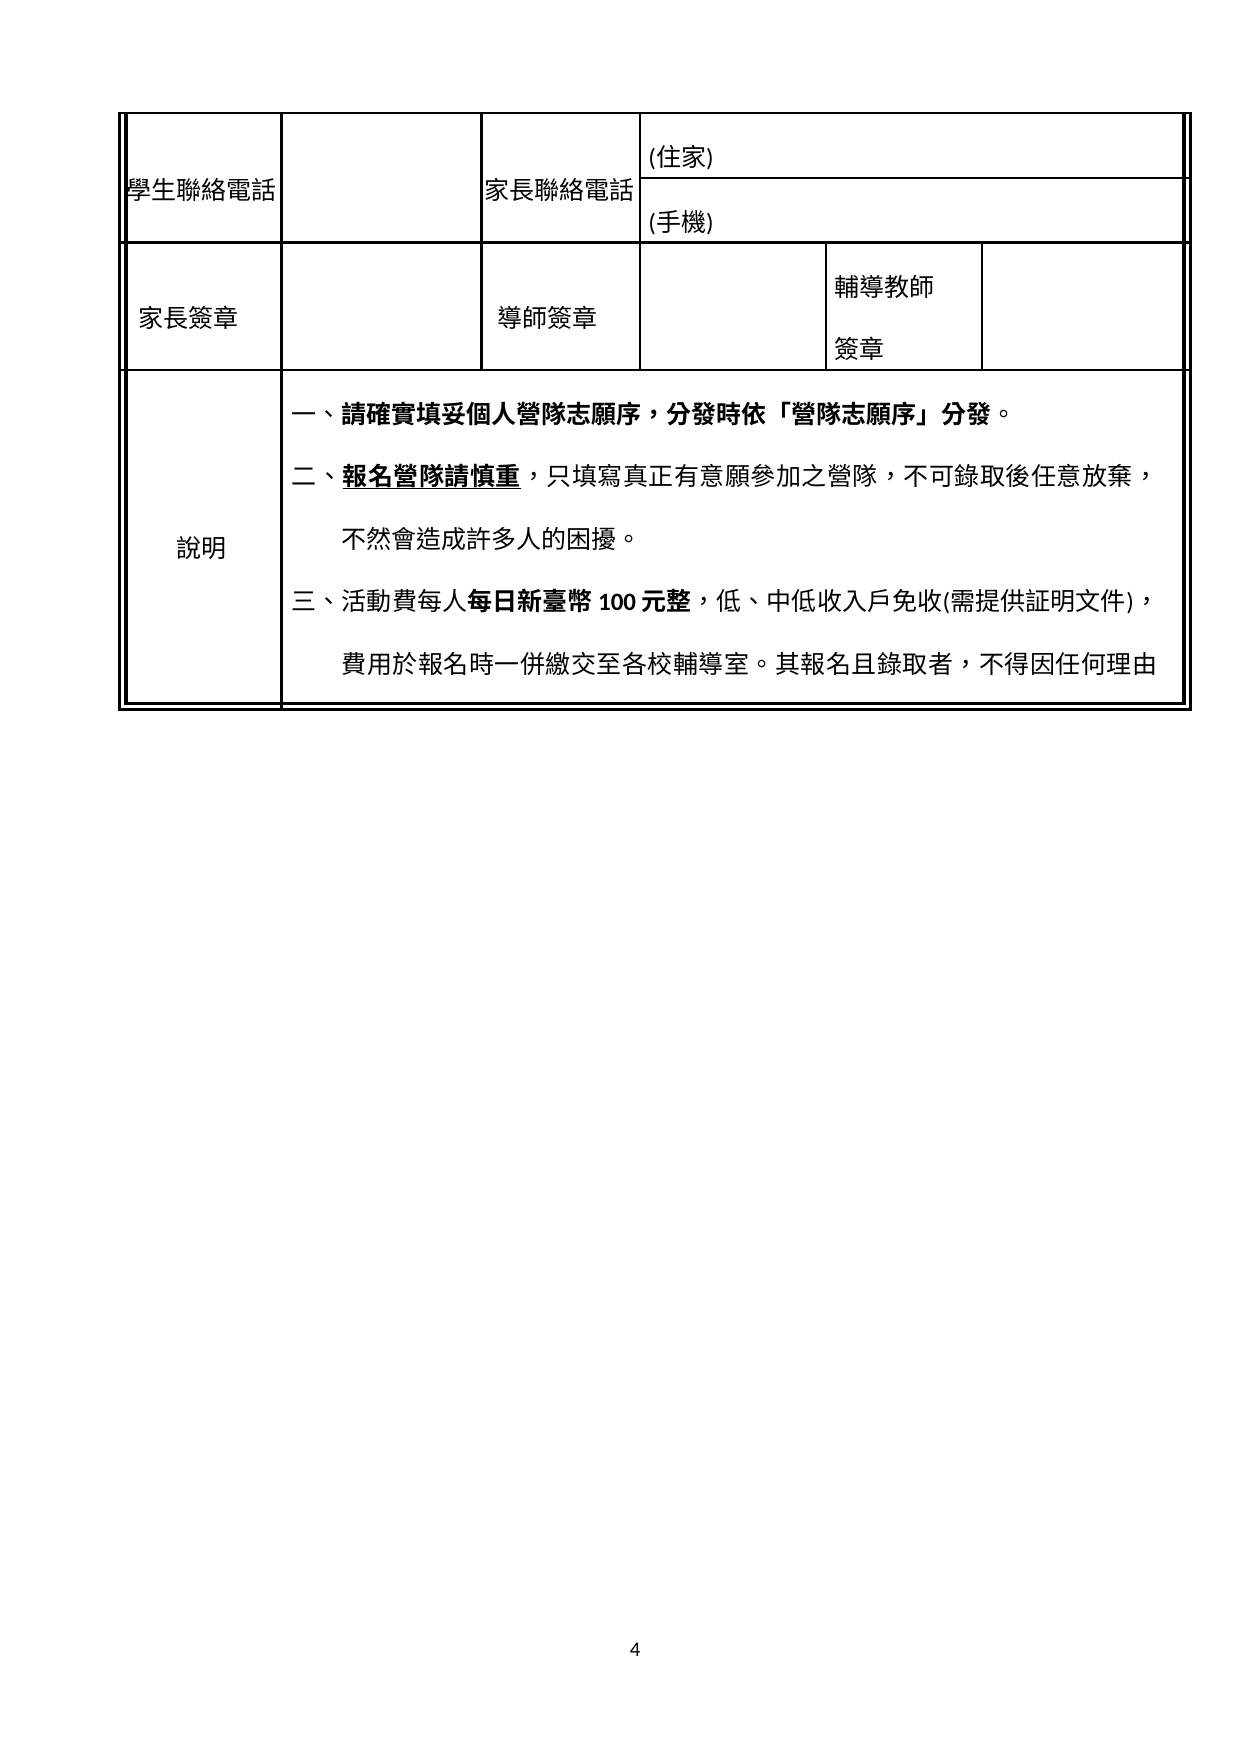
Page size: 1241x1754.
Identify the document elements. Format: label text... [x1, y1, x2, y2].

table_cell (手機) [641, 179, 1182, 241]
table_cell [283, 114, 480, 241]
table_cell (住家) [641, 114, 1182, 177]
table_cell 一、請確實填妥個人營隊志願序，分發時依「營隊志願序」分發。 二、報名營隊請慎重，只填寫真正有意願參加之營隊，不可錄取後任意放棄，不然會造成許多人的困擾。 三、活動費每人每日新臺幣100元整，低、中低收入戶免收(需提供証明文件)，費用於報名時一併繳交至各校輔導室。其報名且錄取者，不得因任何理由要求退費；若報名未錄取者，則退還活動費。 四、活動期間學生午餐由承辦學校供應。 五、報名錄取後不得退出、頂替、轉讓，各研習營不受理臨時報名。 六、研習時間原則為每日上午8時10分至下午4時10分止，實際依各校所訂定時間辦理。 七、參加學生請於活動期間自行備妥健保IC卡。 [283, 371, 1182, 702]
table_cell 說明 [128, 371, 280, 702]
table_cell 家長簽章 [128, 244, 280, 368]
table_cell [983, 244, 1182, 368]
table_cell 導師簽章 [483, 244, 639, 368]
table_cell [641, 244, 825, 368]
table_cell 學生聯絡電話 [128, 114, 280, 241]
table_cell 家長聯絡電話 [483, 114, 639, 241]
table_cell 輔導教師 簽章 [827, 244, 981, 368]
table_cell [283, 244, 480, 368]
